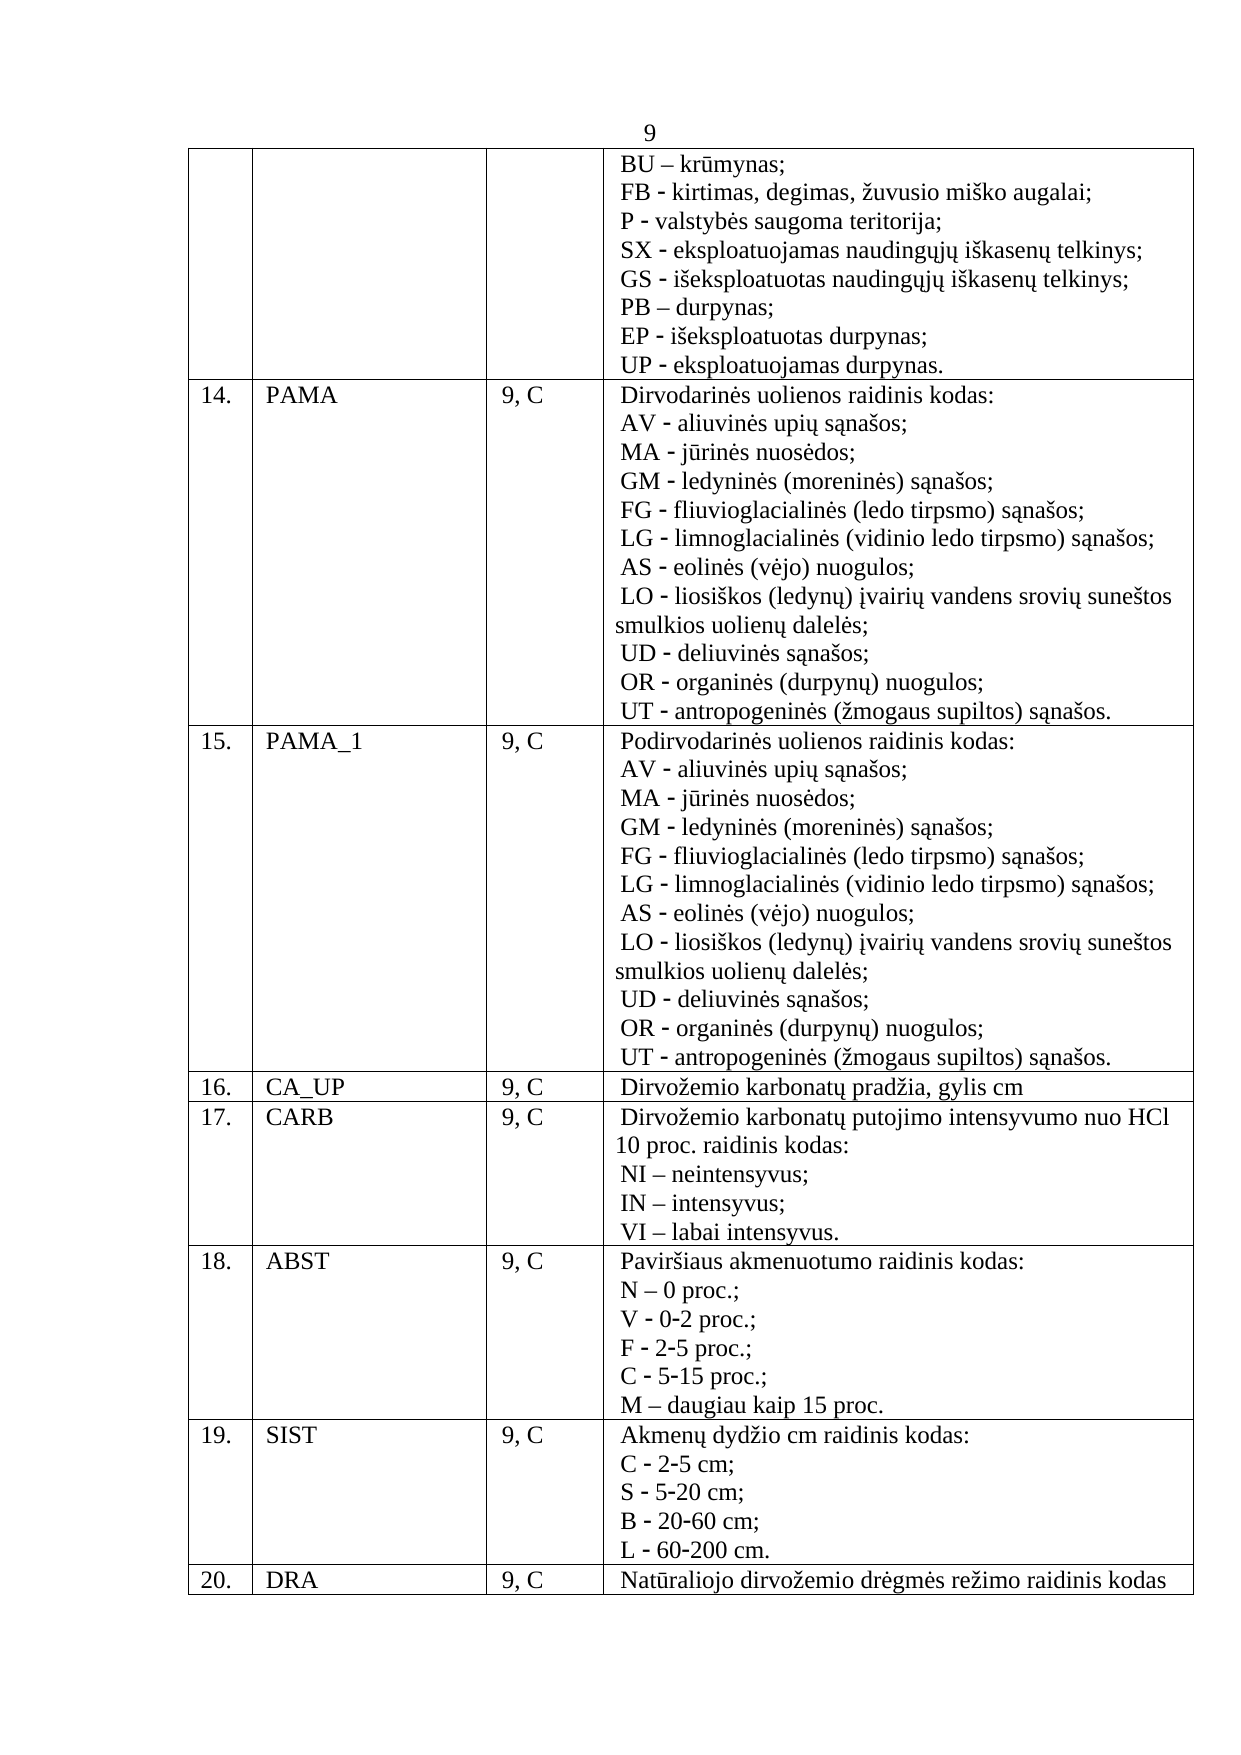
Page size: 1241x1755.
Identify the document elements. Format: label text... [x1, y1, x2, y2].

table_cell 20. [189, 1565, 252, 1593]
table_cell 18. [189, 1246, 252, 1419]
table_cell CARB [253, 1102, 486, 1245]
table_cell [253, 149, 486, 379]
table_cell [487, 149, 603, 379]
table_cell Dirvožemio karbonatų pradžia, gylis cm [604, 1072, 1193, 1101]
table_cell Akmenų dydžio cm raidinis kodas: C  25 cm; S  520 cm; B  2060 cm; L  60200 cm. [604, 1420, 1193, 1564]
table_cell [189, 149, 252, 379]
table_cell 16. [189, 1072, 252, 1101]
table_cell Dirvožemio karbonatų putojimo intensyvumo nuo HCl 10 proc. raidinis kodas: NI – neintensyvus; IN – intensyvus; VI – labai intensyvus. [604, 1102, 1193, 1245]
table_cell 9, C [487, 1246, 603, 1419]
table_cell CA_UP [253, 1072, 486, 1101]
table_cell SIST [253, 1420, 486, 1564]
table_cell 14. [189, 380, 252, 725]
table_cell Natūraliojo dirvožemio drėgmės režimo raidinis kodas [604, 1565, 1193, 1593]
table_cell PAMA [253, 380, 486, 725]
table_cell 15. [189, 726, 252, 1071]
table_cell 9, C [487, 1420, 603, 1564]
table_cell DRA [253, 1565, 486, 1593]
table_cell 17. [189, 1102, 252, 1245]
table_cell Podirvodarinės uolienos raidinis kodas: AV  aliuvinės upių sąnašos; MA  jūrinės nuosėdos; GM  ledyninės (moreninės) sąnašos; FG  fliuvioglacialinės (ledo tirpsmo) sąnašos; LG  limnoglacialinės (vidinio ledo tirpsmo) sąnašos; AS  eolinės (vėjo) nuogulos; LO  liosiškos (ledynų) įvairių vandens srovių suneštos smulkios uolienų dalelės; UD  deliuvinės sąnašos; OR  organinės (durpynų) nuogulos; UT  antropogeninės (žmogaus supiltos) sąnašos. [604, 726, 1193, 1071]
table_cell ABST [253, 1246, 486, 1419]
table_cell Dirvodarinės uolienos raidinis kodas: AV  aliuvinės upių sąnašos; MA  jūrinės nuosėdos; GM  ledyninės (moreninės) sąnašos; FG  fliuvioglacialinės (ledo tirpsmo) sąnašos; LG  limnoglacialinės (vidinio ledo tirpsmo) sąnašos; AS  eolinės (vėjo) nuogulos; LO  liosiškos (ledynų) įvairių vandens srovių suneštos smulkios uolienų dalelės; UD  deliuvinės sąnašos; OR  organinės (durpynų) nuogulos; UT  antropogeninės (žmogaus supiltos) sąnašos. [604, 380, 1193, 725]
table_cell 9, C [487, 1072, 603, 1101]
table_cell PAMA_1 [253, 726, 486, 1071]
table_cell Paviršiaus akmenuotumo raidinis kodas: N – 0 proc.; V  02 proc.; F  25 proc.; C  515 proc.; M – daugiau kaip 15 proc. [604, 1246, 1193, 1419]
table_cell BU – krūmynas; FB  kirtimas, degimas, žuvusio miško augalai; P  valstybės saugoma teritorija; SX  eksploatuojamas naudingųjų iškasenų telkinys; GS  išeksploatuotas naudingųjų iškasenų telkinys; PB – durpynas; EP  išeksploatuotas durpynas; UP  eksploatuojamas durpynas. [604, 149, 1193, 379]
table_cell 9, C [487, 1102, 603, 1245]
table_cell 19. [189, 1420, 252, 1564]
table_cell 9, C [487, 380, 603, 725]
table_cell 9, C [487, 1565, 603, 1593]
table_cell 9, C [487, 726, 603, 1071]
